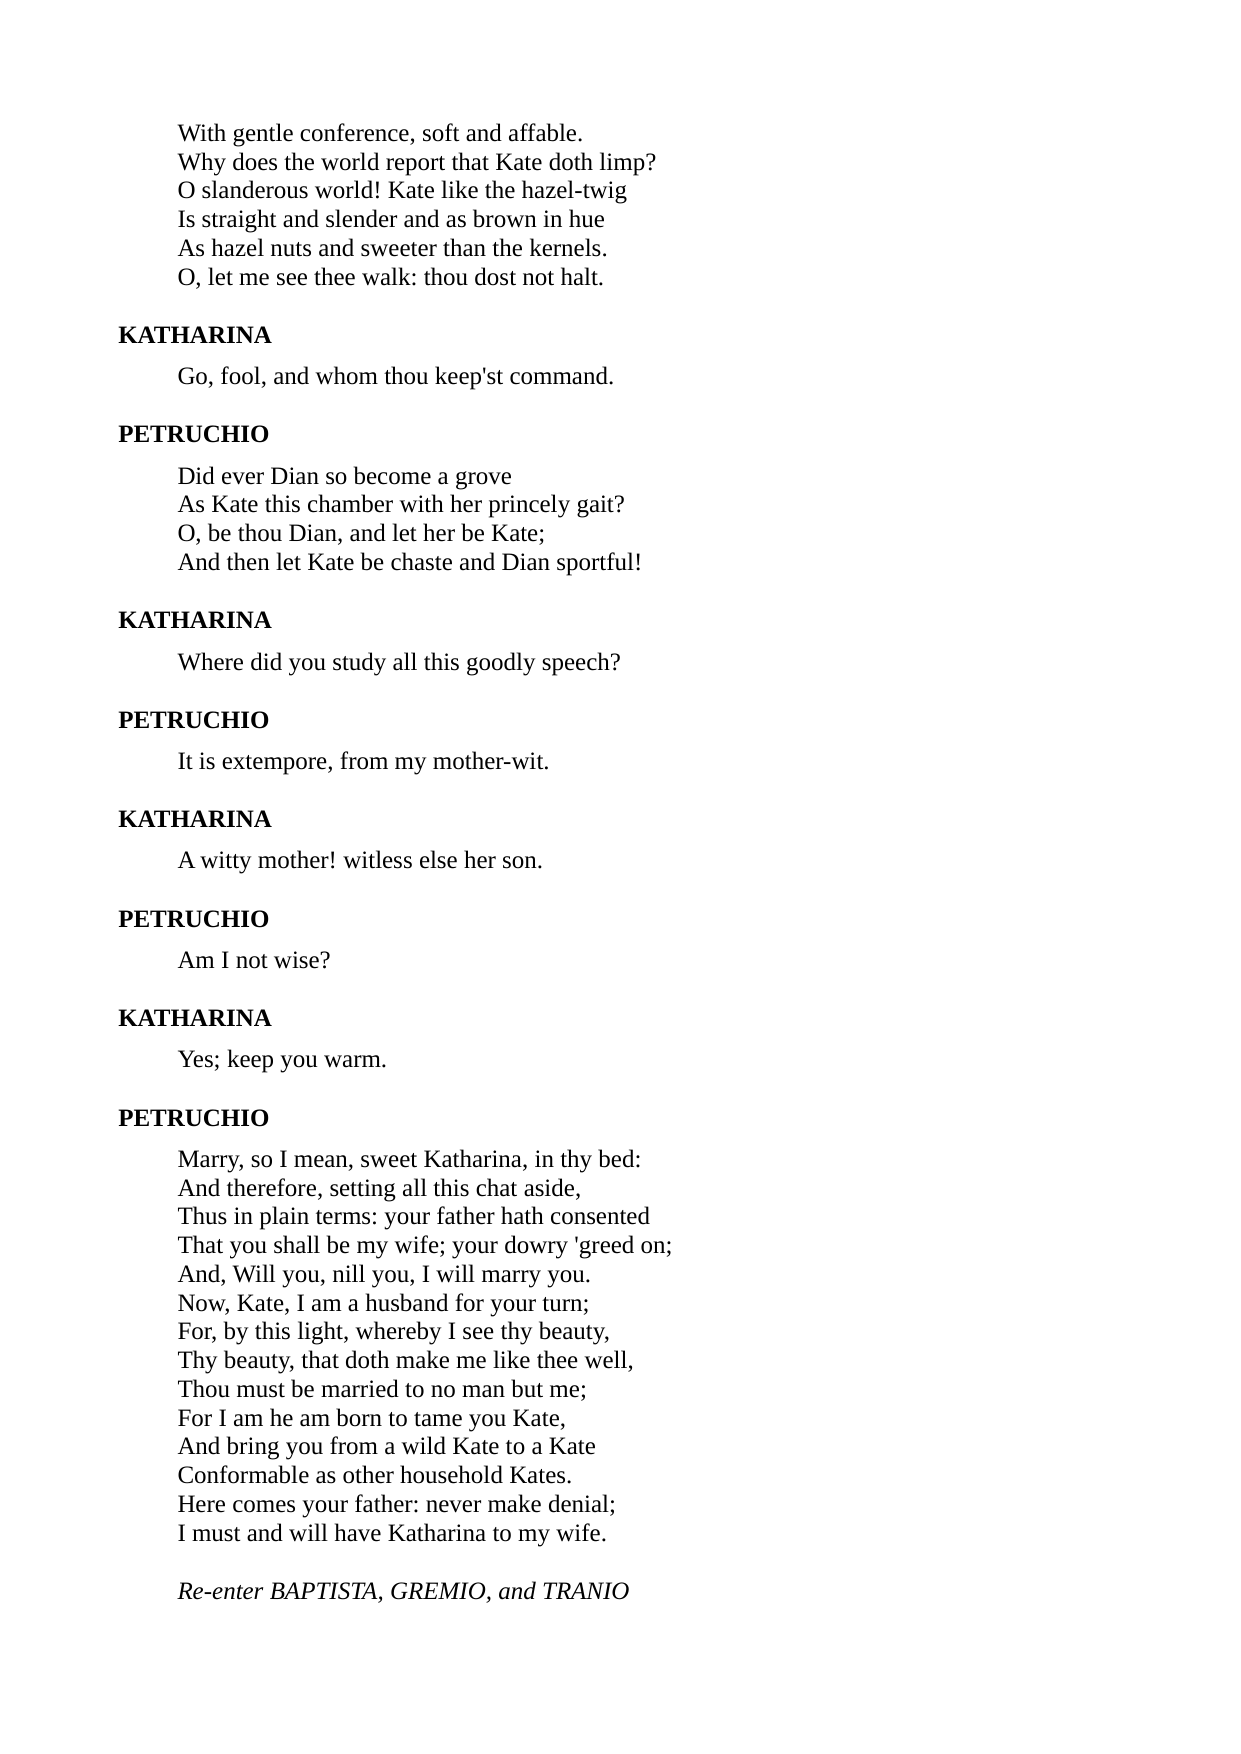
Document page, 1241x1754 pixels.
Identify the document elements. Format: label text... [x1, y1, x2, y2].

text KATHARINA [118, 804, 1122, 833]
text KATHARINA [118, 605, 1122, 634]
text A witty mother! witless else her son. [177, 846, 1063, 874]
text Re-enter BAPTISTA, GREMIO, and TRANIO [177, 1576, 1063, 1605]
text PETRUCHIO [118, 419, 1122, 448]
text With gentle conference, soft and affable. Why does the world report that Kate doth limp? O slanderous world! Kate like the hazel-twig Is straight and slender and as brown in hue As hazel nuts and sweeter than the kernels. O, let me see thee walk: thou dost not halt. [177, 118, 1063, 291]
text Did ever Dian so become a grove As Kate this chamber with her princely gait? O, be thou Dian, and let her be Kate; And then let Kate be chaste and Dian sportful! [177, 461, 1063, 576]
text Yes; keep you warm. [177, 1044, 1063, 1073]
text Go, fool, and whom thou keep'st command. [177, 361, 1063, 390]
text PETRUCHIO [118, 705, 1122, 733]
text It is extempore, from my mother-wit. [177, 746, 1063, 775]
text KATHARINA [118, 320, 1122, 349]
text Marry, so I mean, sweet Katharina, in thy bed: And therefore, setting all this chat aside, Thus in plain terms: your father hath consented That you shall be my wife; your dowry 'greed on; And, Will you, nill you, I will marry you. Now, Kate, I am a husband for your turn; For, by this light, whereby I see thy beauty, Thy beauty, that doth make me like thee well, Thou must be married to no man but me; For I am he am born to tame you Kate, And bring you from a wild Kate to a Kate Conformable as other household Kates. Here comes your father: never make denial; I must and will have Katharina to my wife. [177, 1144, 1063, 1546]
text Am I not wise? [177, 945, 1063, 974]
text KATHARINA [118, 1003, 1122, 1032]
text PETRUCHIO [118, 1103, 1122, 1131]
text PETRUCHIO [118, 904, 1122, 932]
text Where did you study all this goodly speech? [177, 647, 1063, 675]
